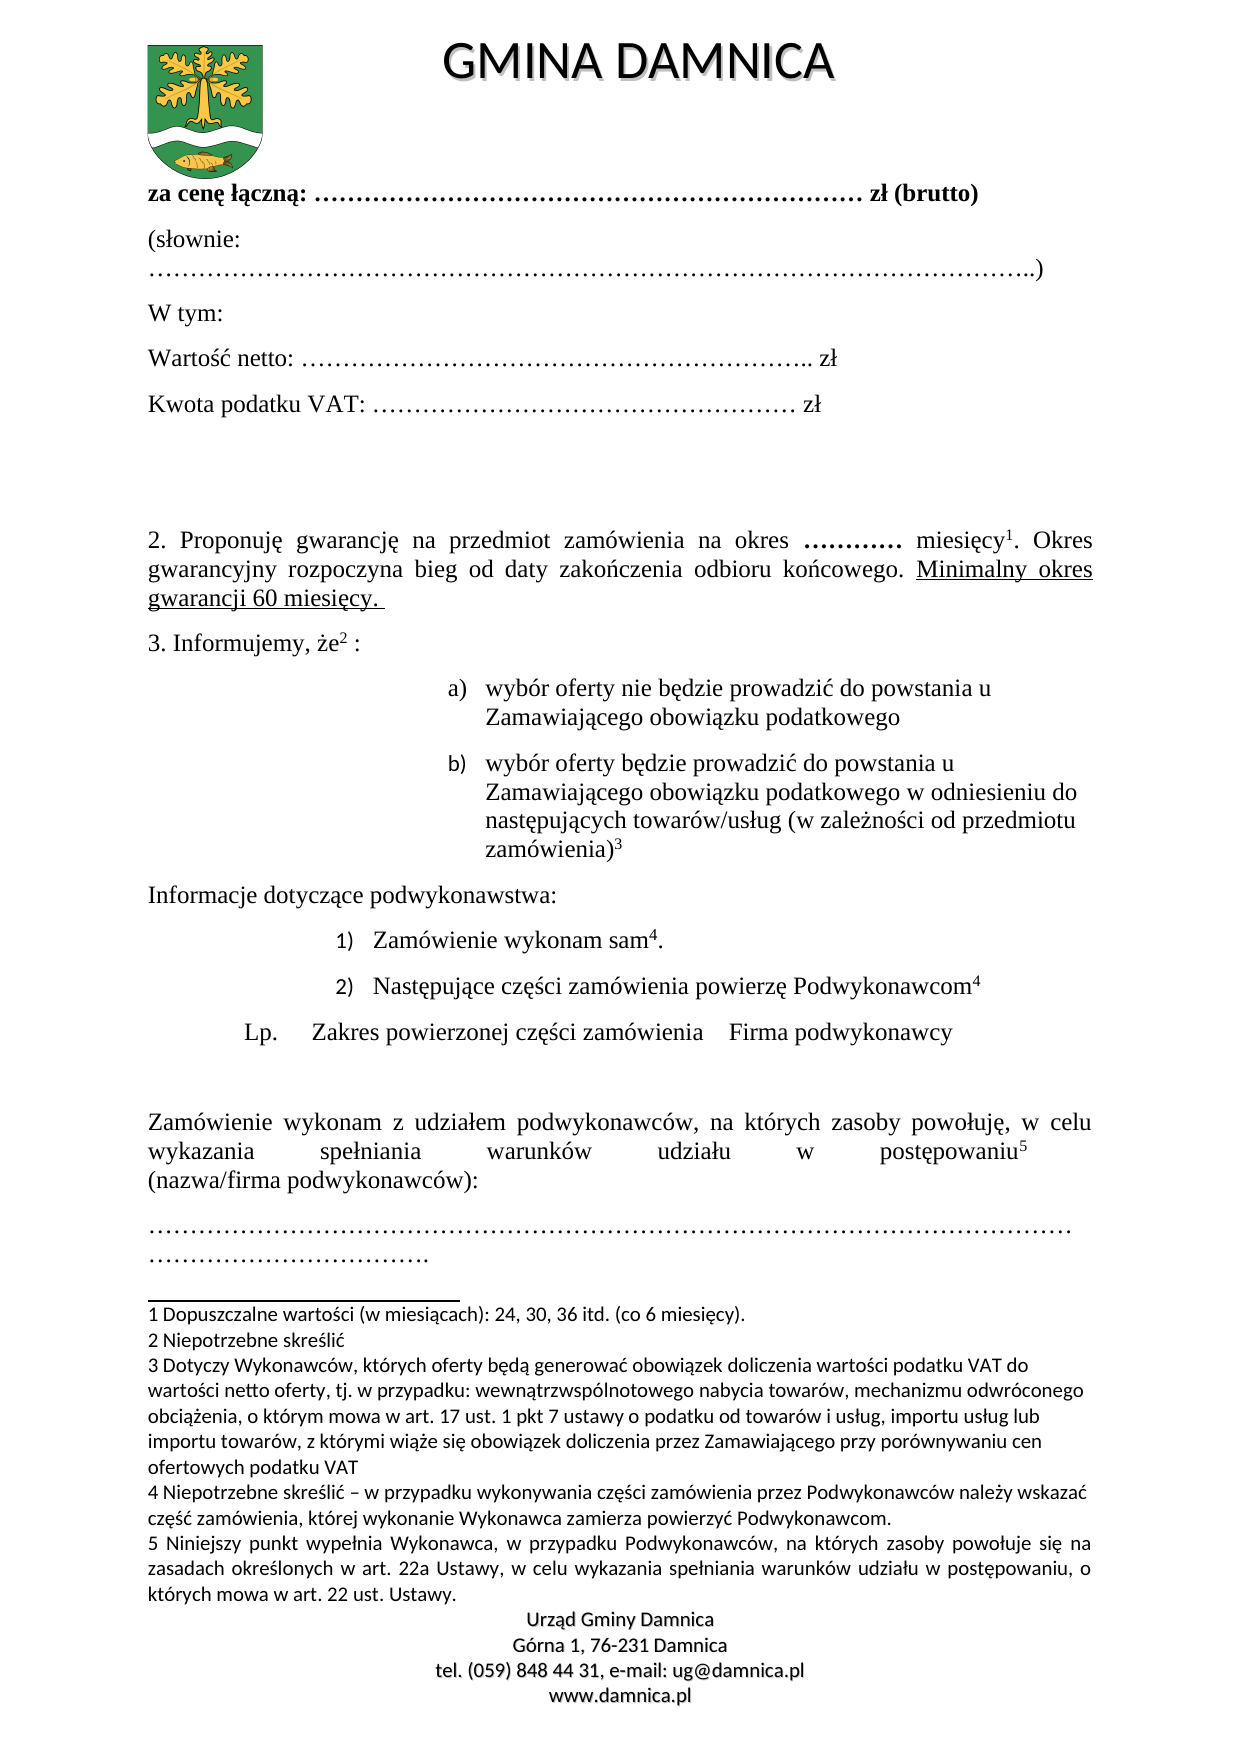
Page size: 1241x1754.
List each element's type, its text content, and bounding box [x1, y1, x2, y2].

list wybór oferty będzie prowadzić do powstania u Zamawiającego obowiązku podatkowego w odniesieniu do następujących towarów/usług (w zależności od przedmiotu zamówienia) [448, 748, 1093, 863]
list Zamówienie wykonam sam4. [335, 925, 1093, 954]
table_cell [717, 1062, 1093, 1107]
list wybór oferty nie będzie prowadzić do powstania u Zamawiającego obowiązku podatkowego [448, 673, 1093, 731]
table_cell [300, 1062, 717, 1107]
text Zamówienie wykonam z udziałem podwykonawców, na których zasoby powołuję, w celu wykazania spełniania warunków udziału w postępowaniu (nazwa/firma podwykonawców): [148, 1107, 1093, 1194]
list Niepotrzebne skreślić – w przypadku wykonywania części zamówienia przez Podwykonawców należy wskazać część zamówienia, której wykonanie Wykonawca zamierza powierzyć Podwykonawcom. [148, 1479, 1093, 1530]
text Niepotrzebne skreślić [148, 1327, 1093, 1352]
text W tym: [148, 298, 1093, 327]
text ………………………………………………………………………………………………………………………………. [148, 1210, 1093, 1268]
text Dopuszczalne wartości (w miesiącach): 24, 30, 36 itd. (co 6 miesięcy). [148, 1301, 1093, 1327]
table_header Lp. [233, 1017, 300, 1062]
table_cell [233, 1062, 300, 1107]
text 3. Informujemy, że : [148, 628, 1093, 657]
text Informacje dotyczące podwykonawstwa: [148, 880, 1093, 908]
text Kwota podatku VAT: …………………………………………… zł [148, 389, 1093, 418]
text Wartość netto: …………………………………………………….. zł [148, 343, 1093, 372]
table_header Firma podwykonawcy [717, 1017, 1093, 1062]
list Dotyczy Wykonawców, których oferty będą generować obowiązek doliczenia wartości podatku VAT do wartości netto oferty, tj. w przypadku: wewnątrzwspólnotowego nabycia towarów, mechanizmu odwróconego obciążenia, o którym mowa w art. 17 ust. 1 pkt 7 ustawy o podatku od towarów i usług, importu usług lub importu towarów, z którymi wiąże się obowiązek doliczenia przez Zamawiającego przy porównywaniu cen ofertowych podatku VAT [148, 1352, 1093, 1479]
table_header Zakres powierzonej części zamówienia [300, 1017, 717, 1062]
text Niniejszy punkt wypełnia Wykonawca, w przypadku Podwykonawców, na których zasoby powołuje się na zasadach określonych w art. 22a Ustawy, w celu wykazania spełniania warunków udziału w postępowaniu, o których mowa w art. 22 ust. Ustawy. [148, 1530, 1093, 1606]
text za cenę łączną: ………………………………………………………… zł (brutto) [148, 178, 1093, 207]
text 2. Proponuję gwarancję na przedmiot zamówienia na okres ………… miesięcy. Okres gwarancyjny rozpoczyna bieg od daty zakończenia odbioru końcowego. Minimalny okres gwarancji 60 miesięcy. [148, 525, 1093, 611]
text (słownie: ……………………………………………………………………………………………..) [148, 224, 1093, 281]
list Następujące części zamówienia powierzę Podwykonawcom [335, 971, 1093, 1000]
